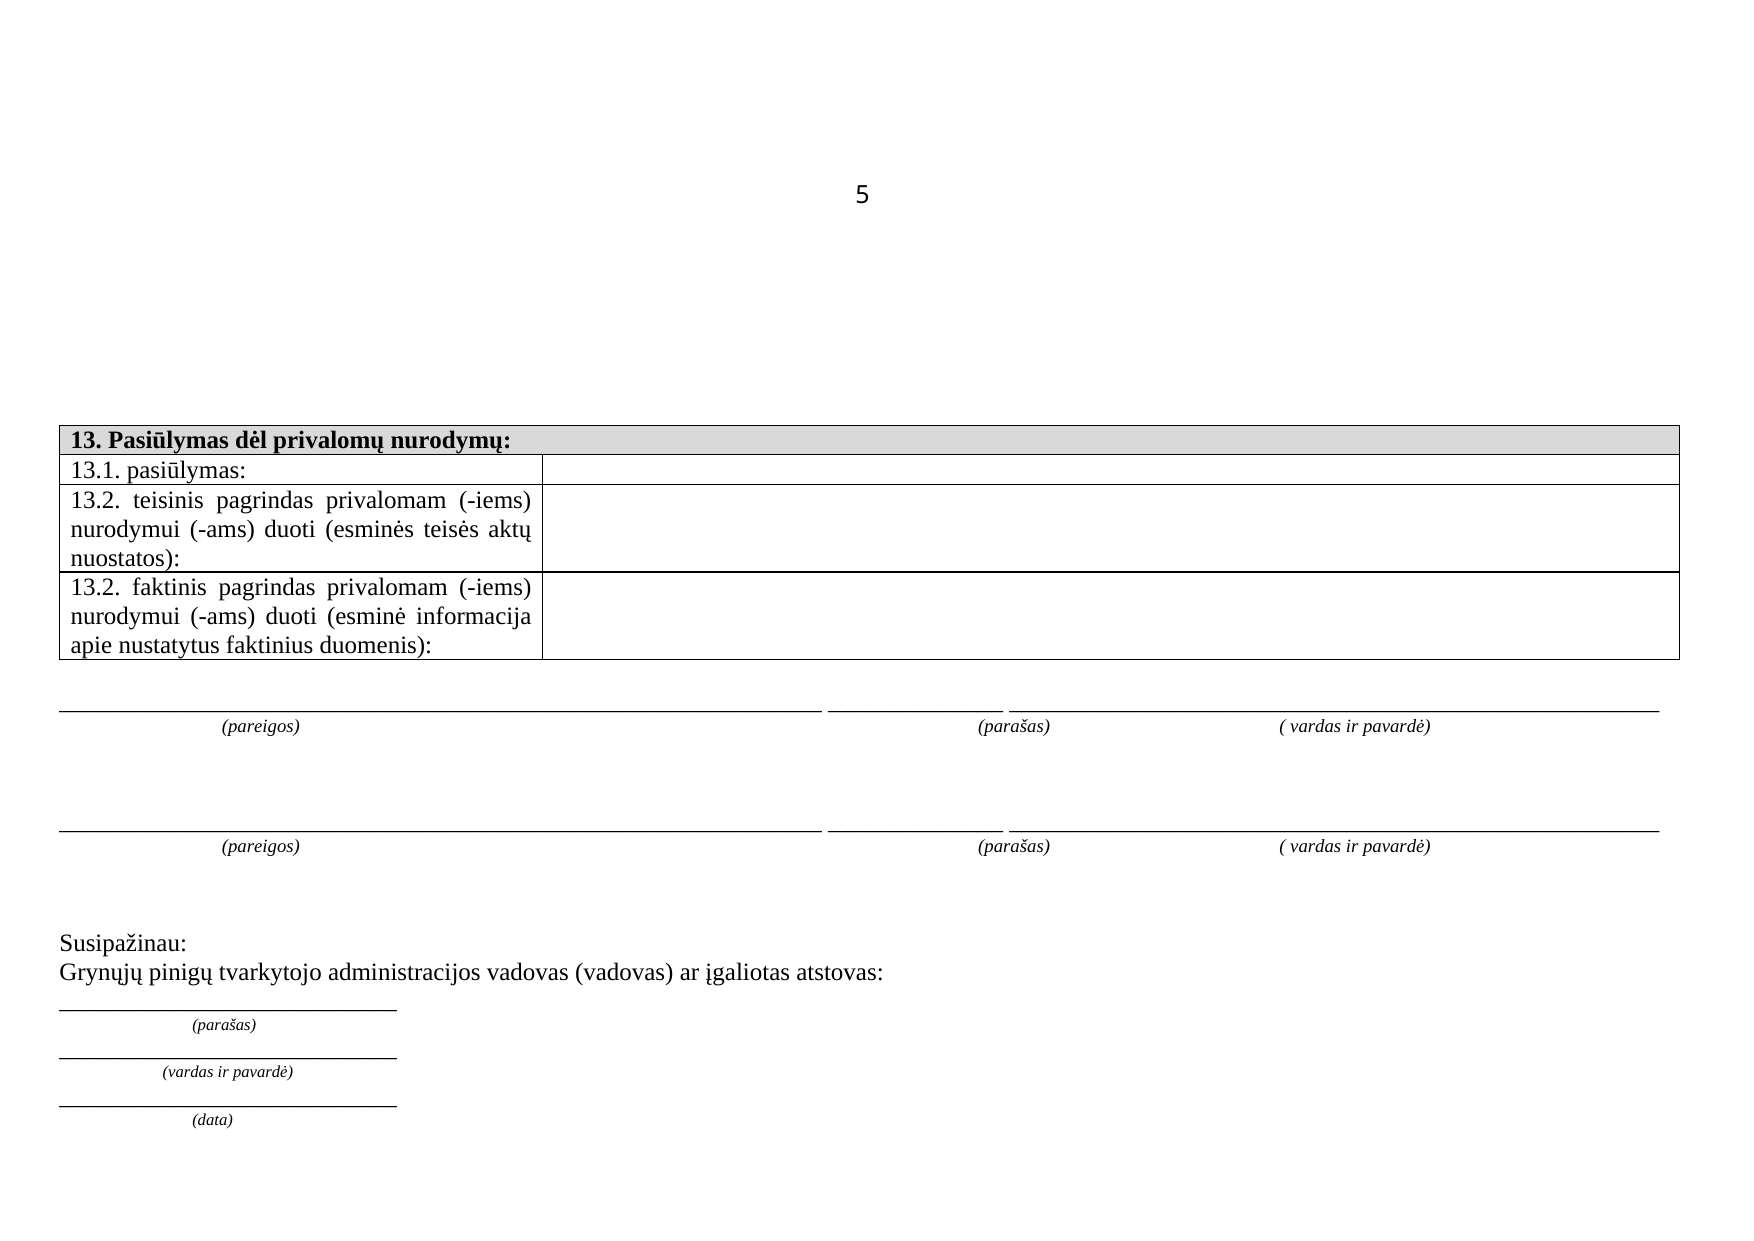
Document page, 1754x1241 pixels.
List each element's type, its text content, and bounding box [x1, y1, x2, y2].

table_cell 13.1. pasiūlymas: [60, 455, 542, 484]
table_cell [543, 485, 1679, 571]
text (vardas ir pavardė) [59, 1062, 1665, 1081]
text _____________________________________________________________ ______________ ____________________________________________________ [59, 806, 1665, 834]
text _____________________________________________________________ ______________ ____________________________________________________ [59, 686, 1665, 715]
table_cell [543, 573, 1679, 659]
text Susipažinau: [59, 928, 1665, 957]
table_cell [543, 455, 1679, 484]
text ___________________________ [59, 986, 1665, 1014]
table_cell 13.2. faktinis pagrindas privalomam (-iems) nurodymui (-ams) duoti (esminė informacija apie nustatytus faktinius duomenis): [60, 573, 542, 659]
table_cell 13.2. teisinis pagrindas privalomam (-iems) nurodymui (-ams) duoti (esminės teisės aktų nuostatos): [60, 485, 542, 571]
text ___________________________ [59, 1081, 1665, 1110]
text ___________________________ [59, 1033, 1665, 1062]
table_header 13. Pasiūlymas dėl privalomų nurodymų: [60, 426, 1679, 454]
text (pareigos) (parašas) ( vardas ir pavardė) [59, 834, 1662, 856]
text (pareigos) (parašas) ( vardas ir pavardė) [59, 715, 1662, 736]
text (parašas) [59, 1014, 1665, 1033]
text (data) [59, 1110, 1665, 1129]
text Grynųjų pinigų tvarkytojo administracijos vadovas (vadovas) ar įgaliotas atstovas: [59, 957, 1665, 986]
